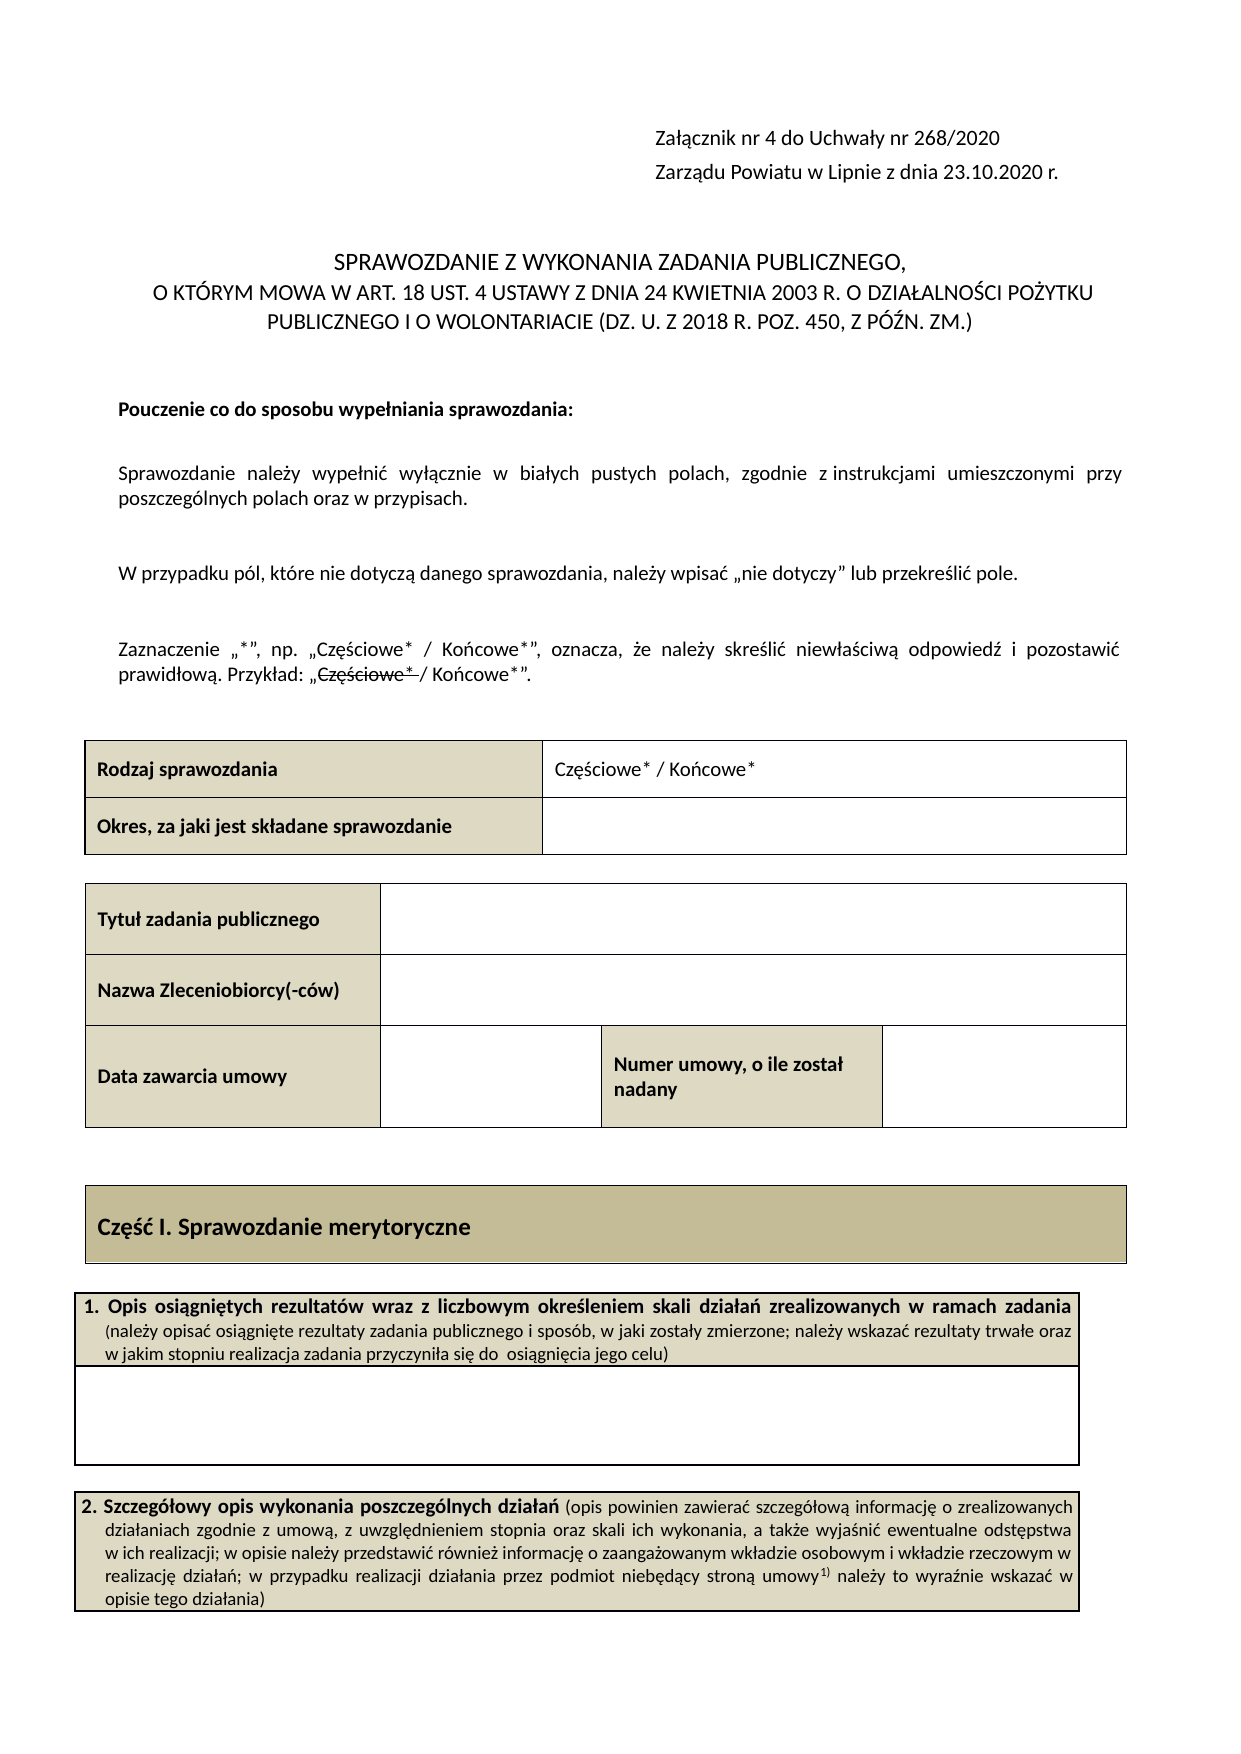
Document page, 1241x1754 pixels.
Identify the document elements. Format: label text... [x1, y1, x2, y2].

table_header Tytuł zadania publicznego [86, 884, 380, 954]
text SPRAWOZDANIE Z WYKONANIA ZADANIA PUBLICZNEGO, [118, 246, 1122, 276]
table_cell Nazwa Zleceniobiorcy(-ców) [86, 955, 380, 1025]
table_cell Numer umowy, o ile został nadany [602, 1026, 882, 1127]
text Zaznaczenie „*”, np. „Częściowe* / Końcowe*”, oznacza, że należy skreślić niewłaściwą odpowiedź i pozostawić prawidłową. Przykład: „Częściowe* / Końcowe*”. [118, 636, 1122, 687]
text W przypadku pól, które nie dotyczą danego sprawozdania, należy wpisać „nie dotyczy” lub przekreślić pole. [118, 561, 1122, 586]
table_header Część I. Sprawozdanie merytoryczne [86, 1186, 1126, 1262]
table_header [381, 884, 1126, 954]
table_cell [883, 1026, 1126, 1127]
table_cell Data zawarcia umowy [86, 1026, 380, 1127]
text O KTÓRYM MOWA W ART. 18 UST. 4 USTAWY Z DNIA 24 KWIETNIA 2003 R. O DZIAŁALNOŚCI POŻYTKU PUBLICZNEGO I O WOLONTARIACIE (DZ. U. Z 2018 R. POZ. 450, Z PÓŹN. ZM.) [118, 276, 1122, 335]
text Zarządu Powiatu w Lipnie z dnia 23.10.2020 r. [133, 158, 1098, 184]
table_cell [381, 1026, 601, 1127]
text Pouczenie co do sposobu wypełniania sprawozdania: [118, 397, 1240, 422]
text Załącznik nr 4 do Uchwały nr 268/2020 [133, 124, 1098, 151]
table_header 1. Opis osiągniętych rezultatów wraz z liczbowym określeniem skali działań zrealizowanych w ramach zadania (należy opisać osiągnięte rezultaty zadania publicznego i sposób, w jaki zostały zmierzone; należy wskazać rezultaty trwałe oraz w jakim stopniu realizacja zadania przyczyniła się do osiągnięcia jego celu) [76, 1294, 1078, 1365]
table_header Rodzaj sprawozdania [86, 741, 542, 797]
text Sprawozdanie należy wypełnić wyłącznie w białych pustych polach, zgodnie z instrukcjami umieszczonymi przy poszczególnych polach oraz w przypisach. [118, 460, 1122, 511]
table_header Częściowe* / Końcowe* [543, 741, 1126, 797]
table_cell Okres, za jaki jest składane sprawozdanie [86, 798, 542, 854]
table_header 2. Szczegółowy opis wykonania poszczególnych działań (opis powinien zawierać szczegółową informację o zrealizowanych działaniach zgodnie z umową, z uwzględnieniem stopnia oraz skali ich wykonania, a także wyjaśnić ewentualne odstępstwa w ich realizacji; w opisie należy przedstawić również informację o zaangażowanym wkładzie osobowym i wkładzie rzeczowym w realizację działań; w przypadku realizacji działania przez podmiot niebędący stroną umowy) należy to wyraźnie wskazać w opisie tego działania) [76, 1493, 1078, 1610]
table_cell [76, 1367, 1078, 1464]
table_cell [543, 798, 1126, 854]
table_cell [381, 955, 1126, 1025]
